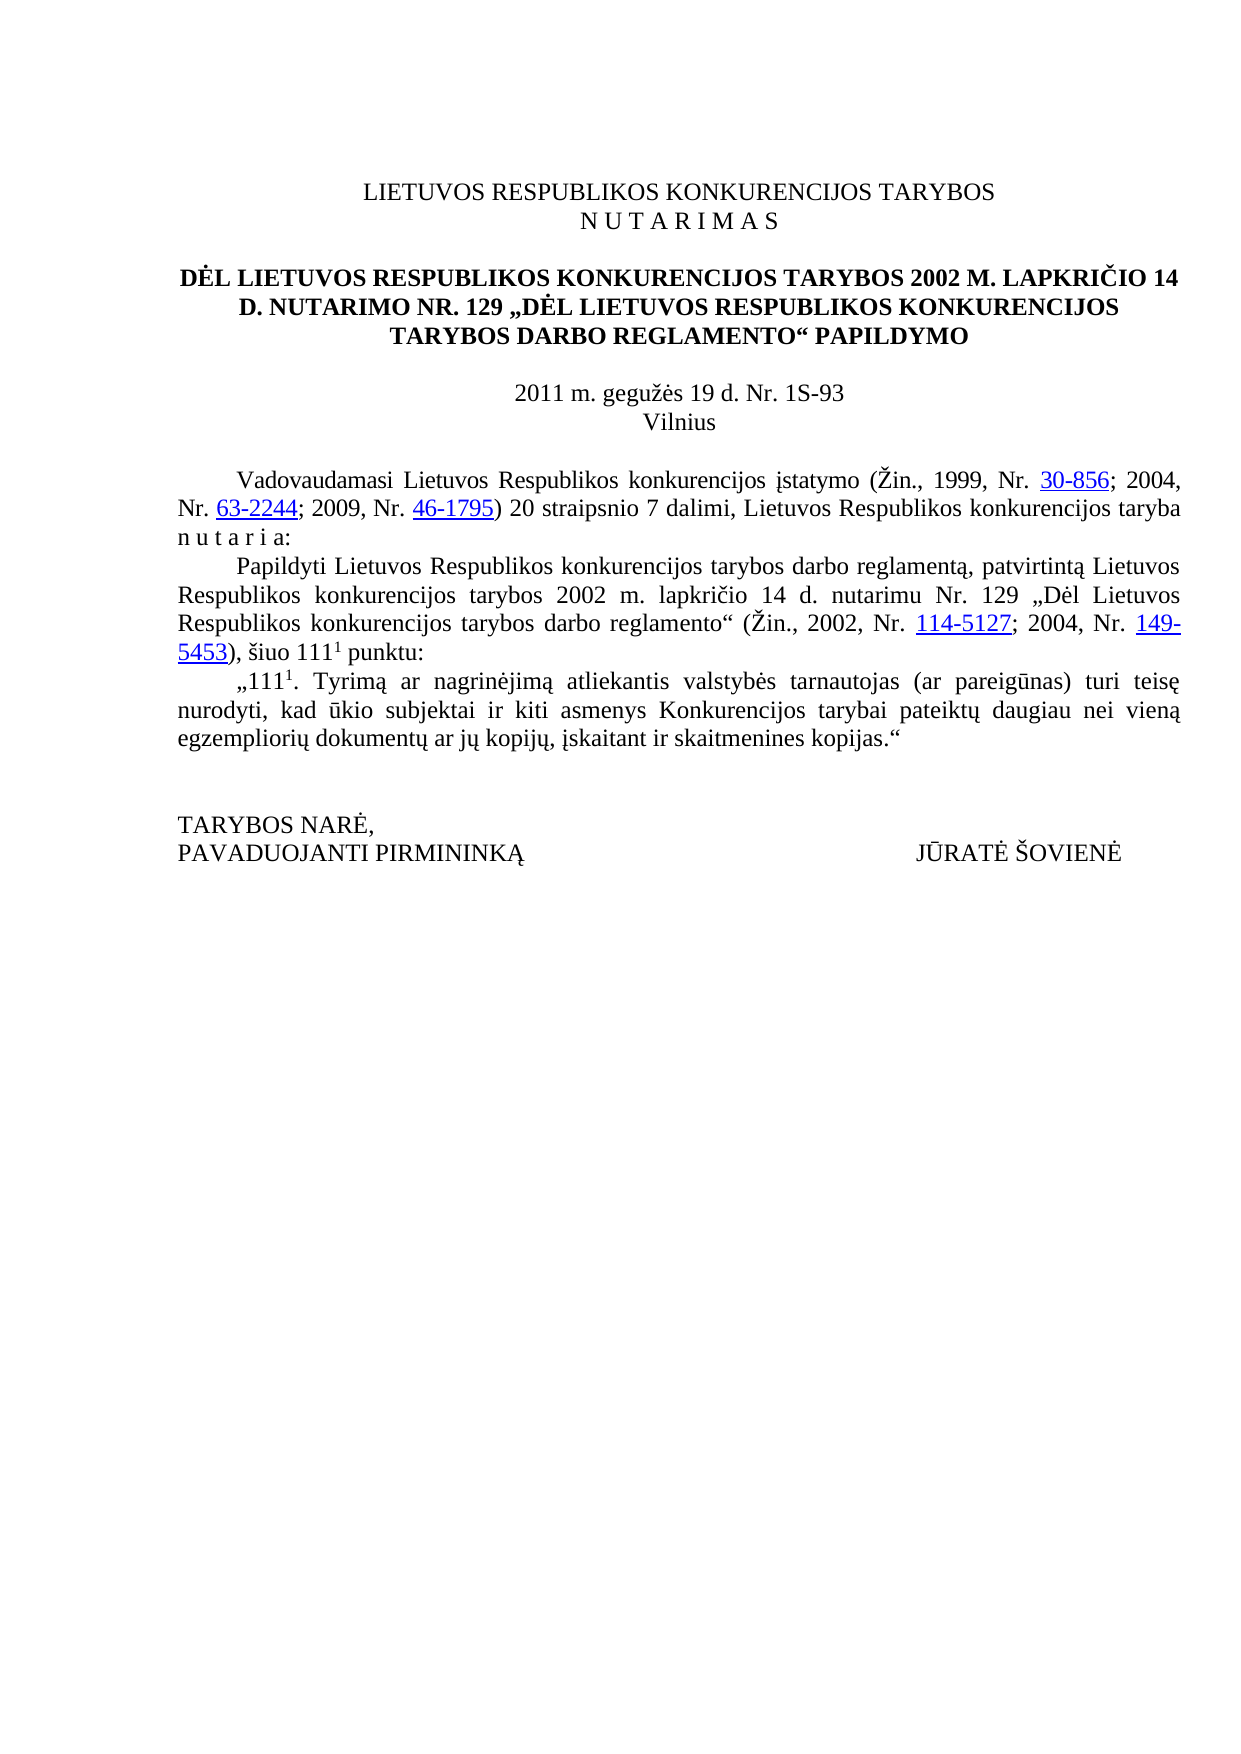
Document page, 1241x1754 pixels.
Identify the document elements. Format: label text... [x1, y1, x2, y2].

text Vilnius [177, 407, 1181, 436]
text 2011 m. gegužės 19 d. Nr. 1S-93 [177, 378, 1181, 407]
text Papildyti Lietuvos Respublikos konkurencijos tarybos darbo reglamentą, patvirtintą Lietuvos Respublikos konkurencijos tarybos 2002 m. lapkričio 14 d. nutarimu Nr. 129 „Dėl Lietuvos Respublikos konkurencijos tarybos darbo reglamento“ (Žin., 2002, Nr. 114-5127; 2004, Nr. 149-5453), šiuo 1111 punktu: [177, 551, 1181, 666]
text Tarybos narė, [177, 810, 1181, 838]
text pavaduojanti pirmininką Jūratė Šovienė [177, 838, 1181, 867]
text DĖL LIETUVOS RESPUBLIKOS KONKURENCIJOS TARYBOS 2002 M. LAPKRIČIO 14 D. NUTARIMO Nr. 129 „DĖL LIETUVOS RESPUBLIKOS KONKURENCIJOS TARYBOS DARBO REGLAMENTO“ PAPILDYMO [177, 263, 1181, 350]
text LIETUVOS RESPUBLIKOS KONKURENCIJOS TARYBOS [177, 177, 1181, 206]
text NUTARIMAS [177, 206, 1181, 235]
text Vadovaudamasi Lietuvos Respublikos konkurencijos įstatymo (Žin., 1999, Nr. 30-856; 2004, Nr. 63-2244; 2009, Nr. 46-1795) 20 straipsnio 7 dalimi, Lietuvos Respublikos konkurencijos taryba nutaria: [177, 465, 1181, 551]
text „1111. Tyrimą ar nagrinėjimą atliekantis valstybės tarnautojas (ar pareigūnas) turi teisę nurodyti, kad ūkio subjektai ir kiti asmenys Konkurencijos tarybai pateiktų daugiau nei vieną egzempliorių dokumentų ar jų kopijų, įskaitant ir skaitmenines kopijas.“ [177, 666, 1181, 752]
